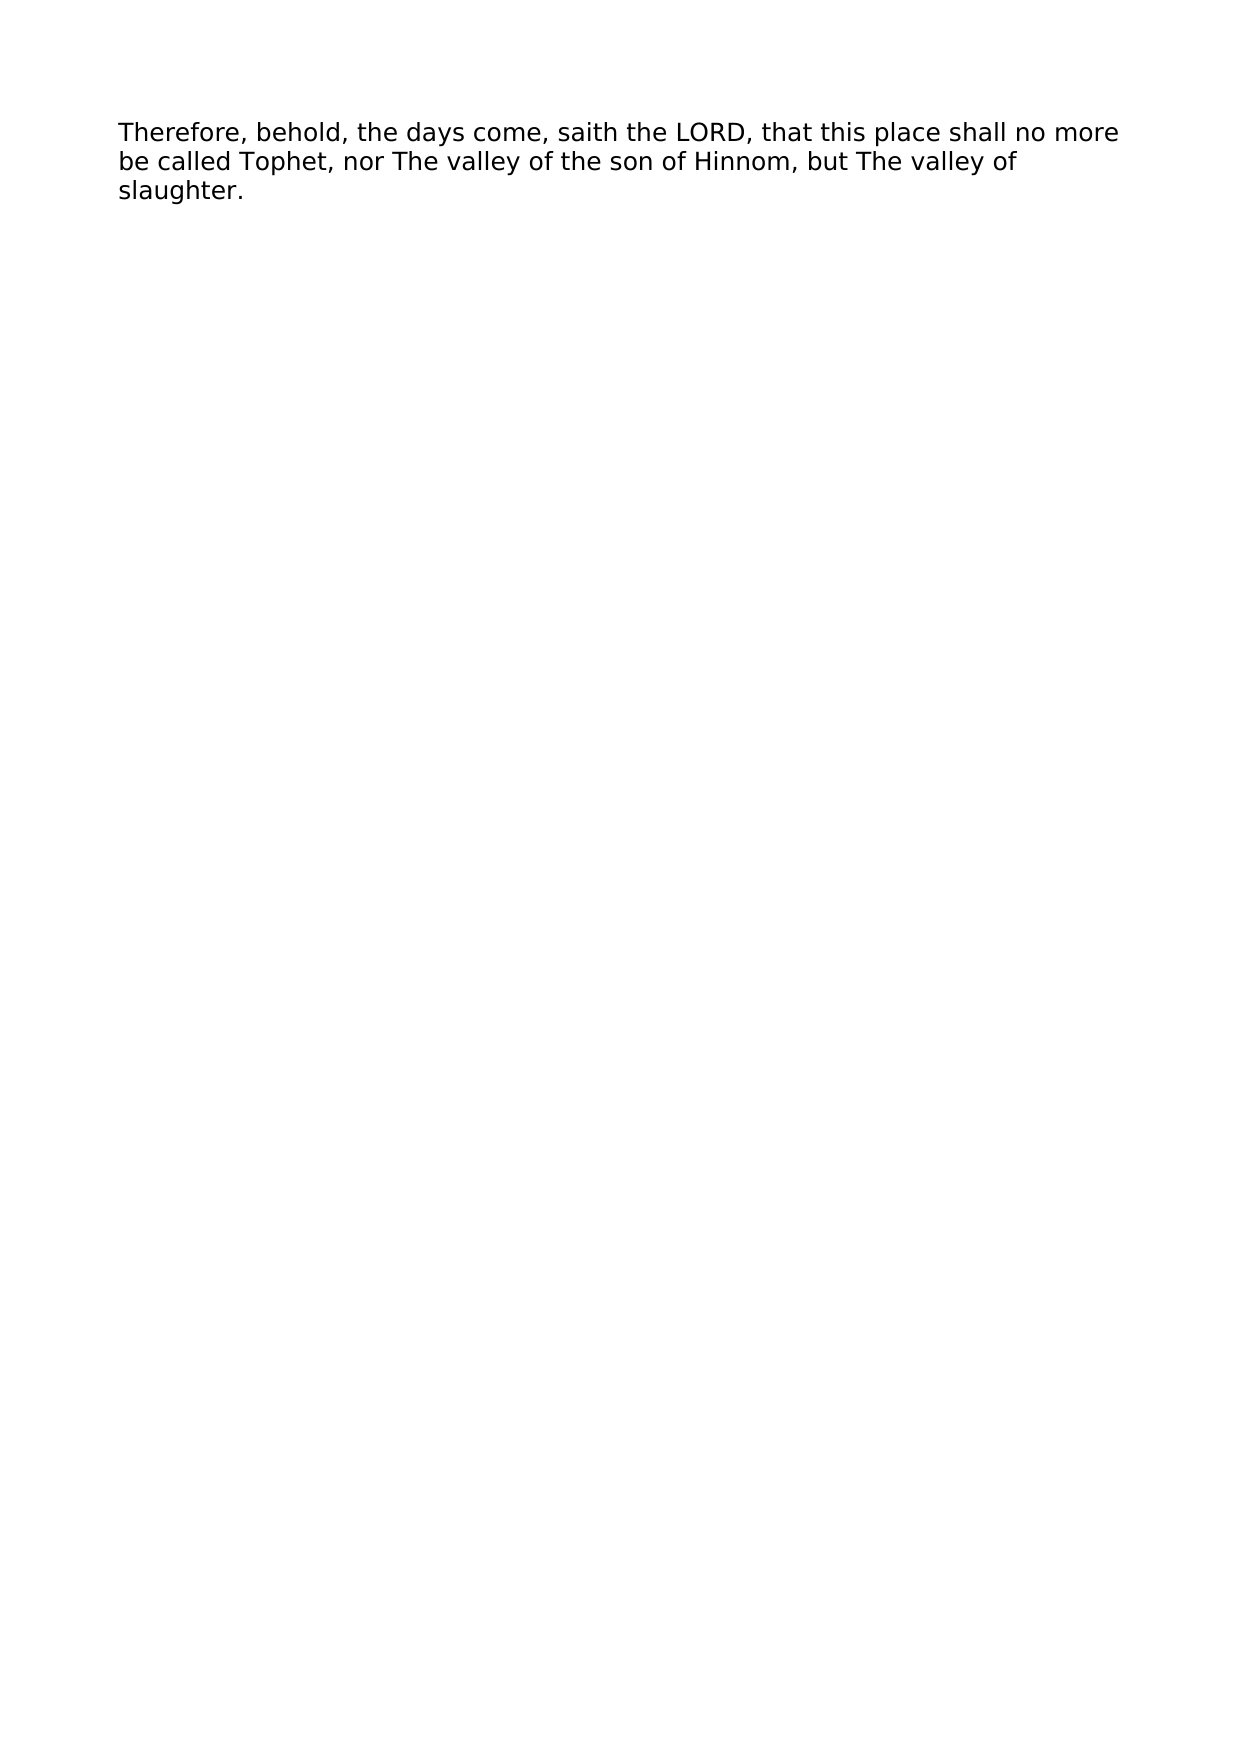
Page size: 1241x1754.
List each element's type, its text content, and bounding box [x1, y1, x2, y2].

text Therefore, behold, the days come, saith the LORD, that this place shall no more be called Tophet, nor The valley of the son of Hinnom, but The valley of slaughter. [118, 118, 1122, 206]
